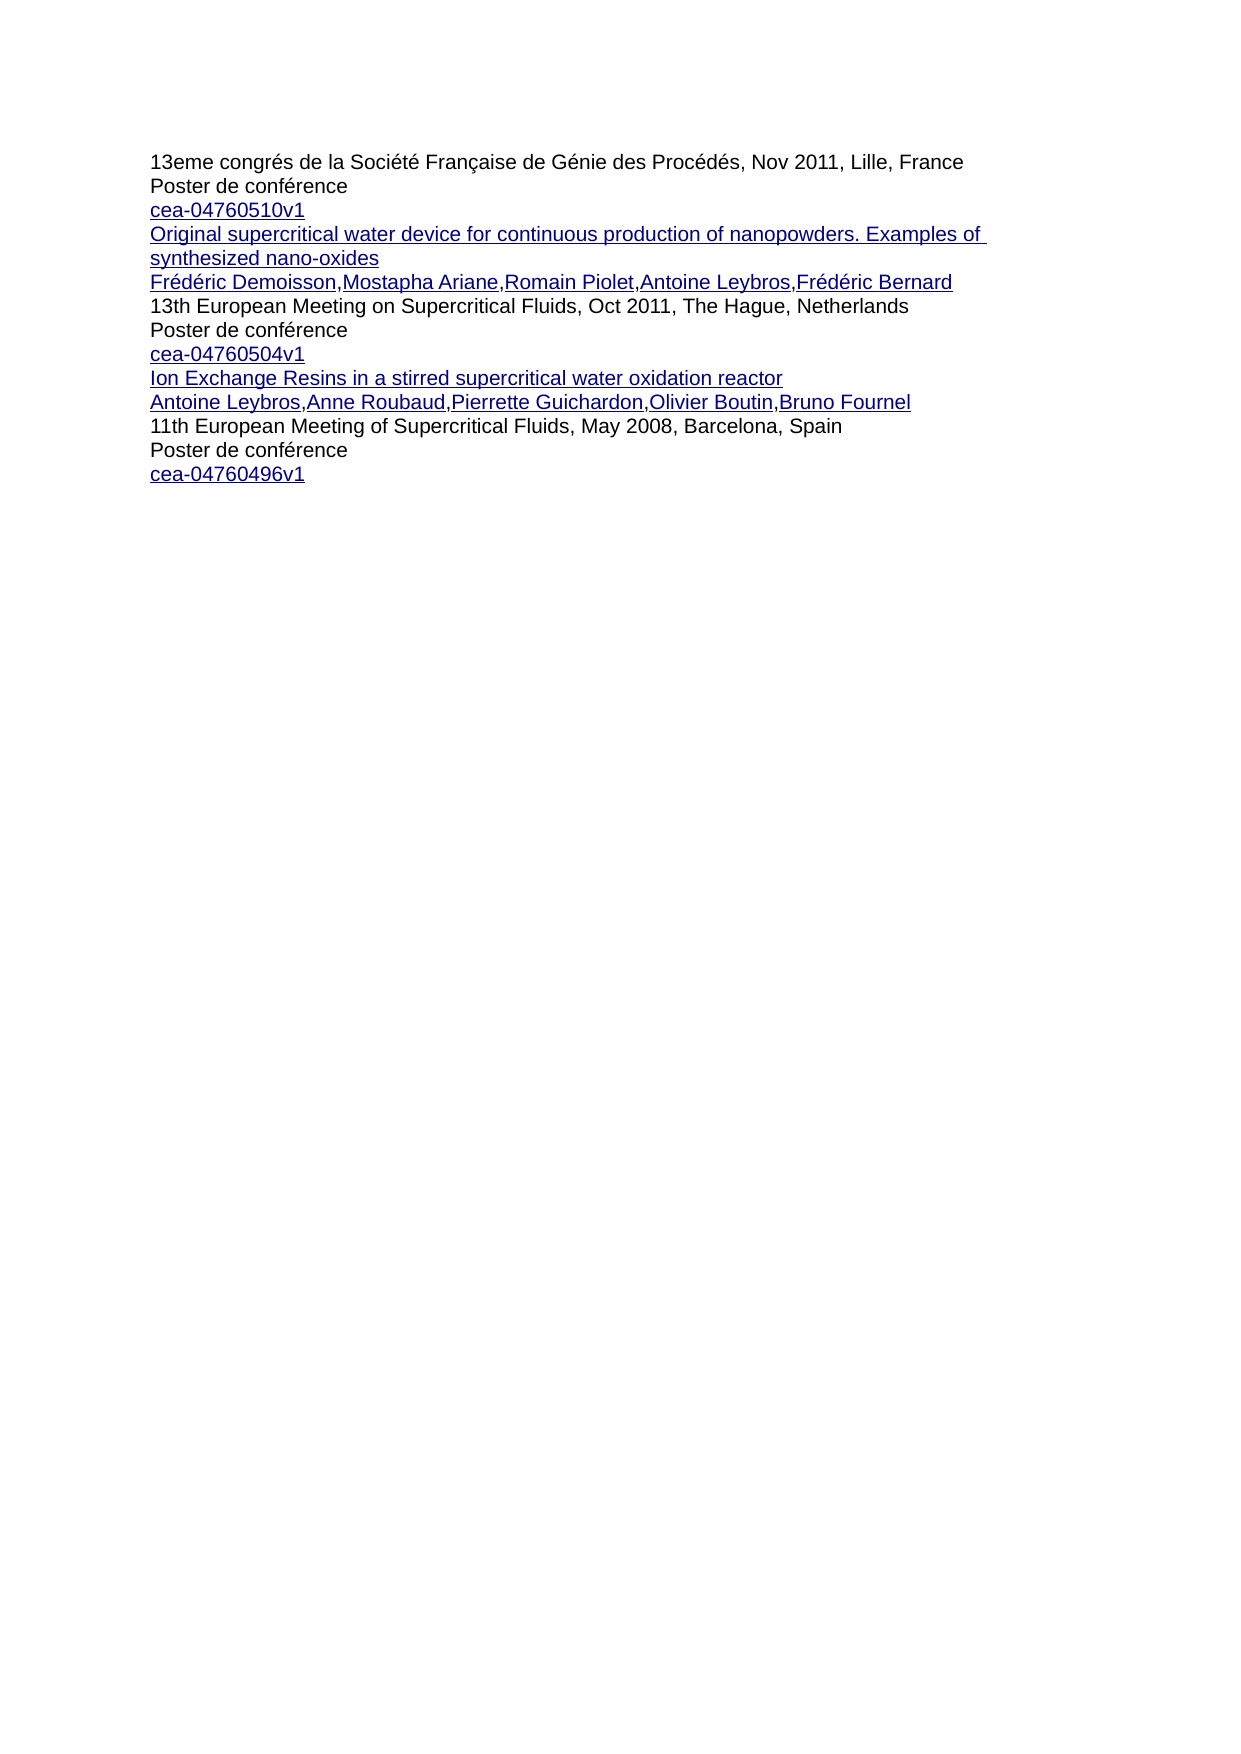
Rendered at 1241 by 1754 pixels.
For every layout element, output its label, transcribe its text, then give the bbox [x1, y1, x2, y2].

table_cell Ion Exchange Resins in a stirred supercritical water oxidation reactor Antoine Leybros,Anne Roubaud,Pierrette Guichardon,Olivier Boutin,Bruno Fournel 11th European Meeting of Supercritical Fluids, May 2008, Barcelona, Spain Poster de conférence cea-04760496v1 [150, 366, 1090, 485]
table_cell 13eme congrés de la Société Française de Génie des Procédés, Nov 2011, Lille, France Poster de conférence cea-04760510v1 [150, 150, 1090, 222]
table_cell Original supercritical water device for continuous production of nanopowders. Examples of synthesized nano-oxides Frédéric Demoisson,Mostapha Ariane,Romain Piolet,Antoine Leybros,Frédéric Bernard 13th European Meeting on Supercritical Fluids, Oct 2011, The Hague, Netherlands Poster de conférence cea-04760504v1 [150, 222, 1090, 366]
